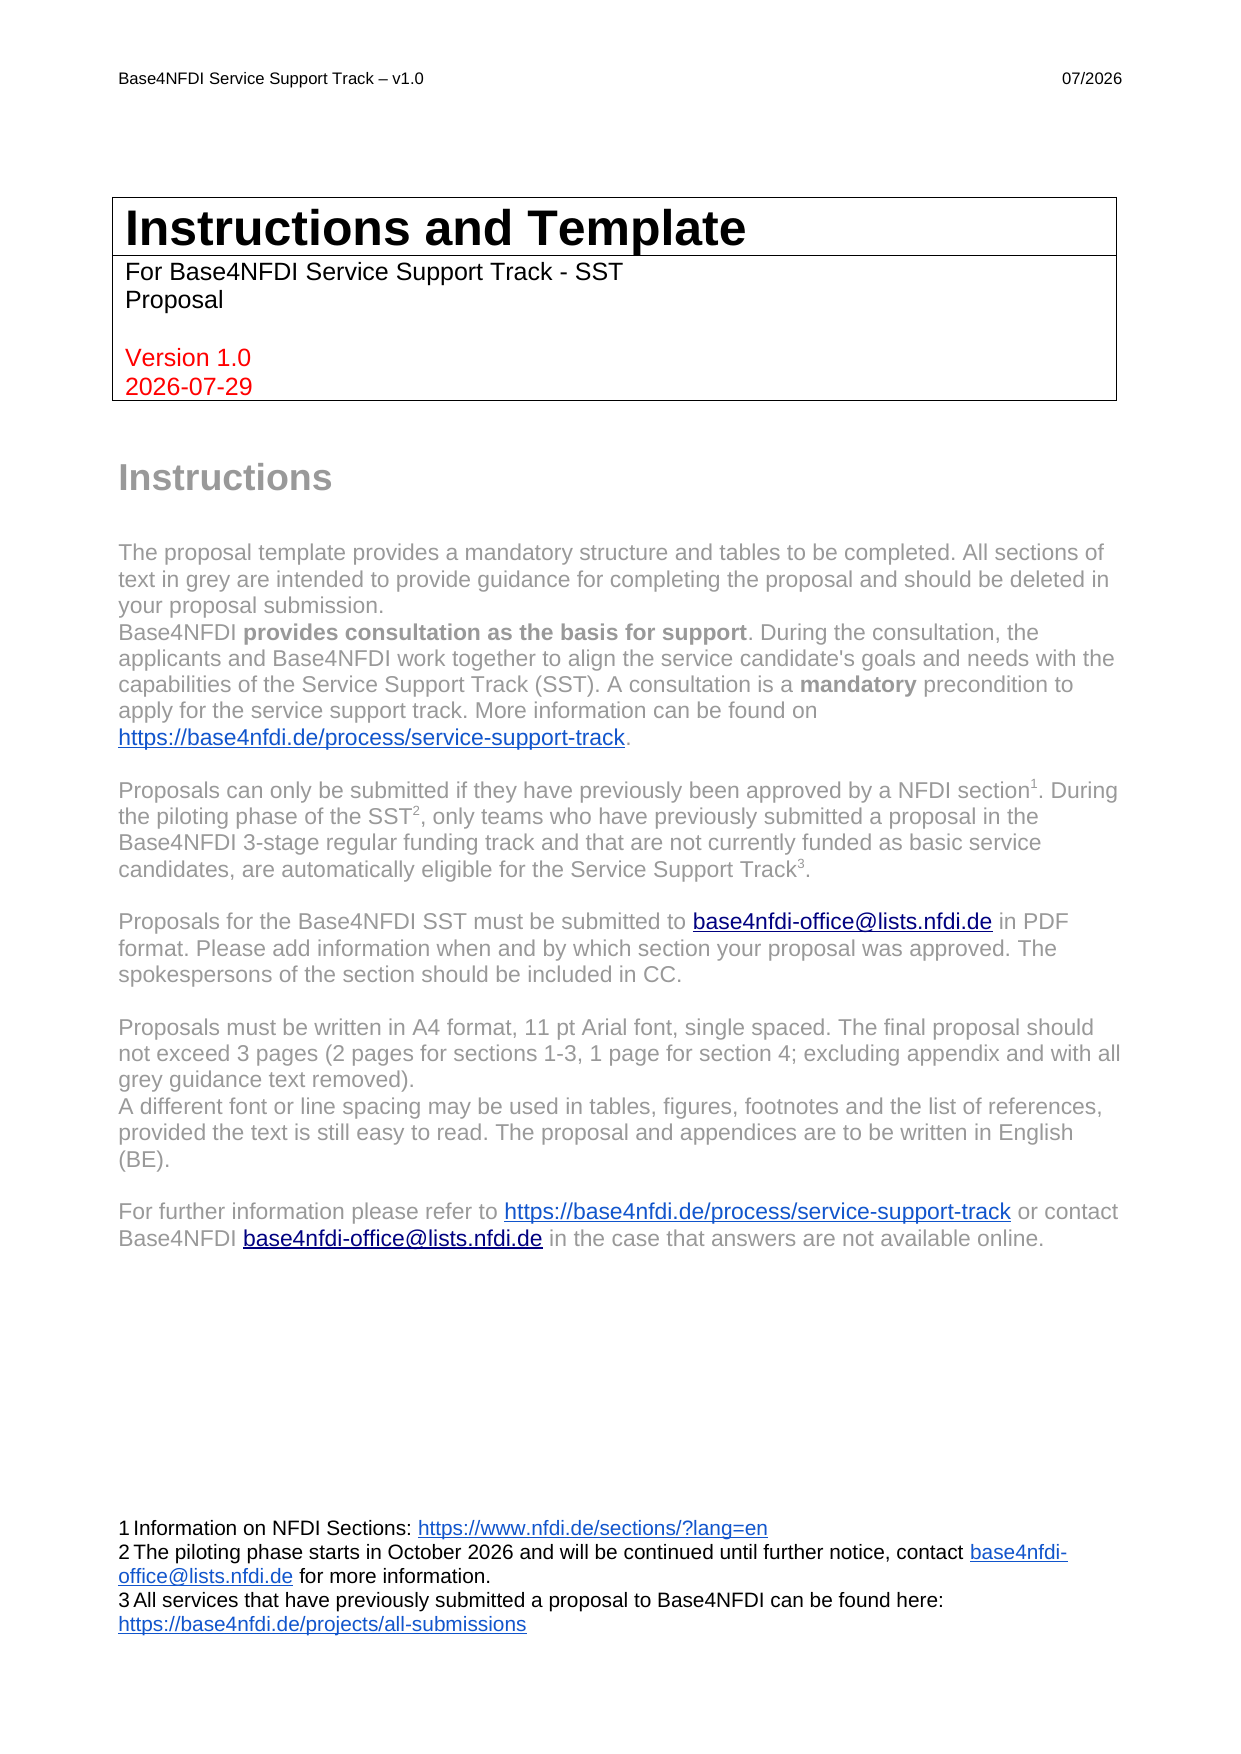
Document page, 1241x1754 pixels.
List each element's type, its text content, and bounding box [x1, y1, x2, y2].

text All services that have previously submitted a proposal to Base4NFDI can be found here: https://base4nfdi.de/projects/all-submissions [118, 1588, 1122, 1636]
text For further information please refer to https://base4nfdi.de/process/service-support-track or contact Base4NFDI base4nfdi-office@lists.nfdi.de in the case that answers are not available online. [118, 1198, 1122, 1251]
text The piloting phase starts in October 2026 and will be continued until further notice, contact base4nfdi-office@lists.nfdi.de for more information. [118, 1540, 1122, 1588]
table_cell For Base4NFDI Service Support Track - SST Proposal Version 1.0 2026-07-29 [113, 256, 1116, 400]
text Base4NFDI provides consultation as the basis for support. During the consultation, the applicants and Base4NFDI work together to align the service candidate's goals and needs with the capabilities of the Service Support Track (SST). A consultation is a mandatory precondition to apply for the service support track. More information can be found on https://base4nfdi.de/process/service-support-track. [118, 618, 1122, 750]
text Proposals must be written in A4 format, 11 pt Arial font, single spaced. The final proposal should not exceed 3 pages (2 pages for sections 1-3, 1 page for section 4; excluding appendix and with all grey guidance text removed). [118, 1014, 1122, 1093]
text Proposals for the Base4NFDI SST must be submitted to base4nfdi-office@lists.nfdi.de in PDF format. Please add information when and by which section your proposal was approved. The spokespersons of the section should be included in CC. [118, 908, 1122, 987]
text A different font or line spacing may be used in tables, figures, footnotes and the list of references, provided the text is still easy to read. The proposal and appendices are to be written in English (BE). [118, 1093, 1122, 1172]
table_header Instructions and Template [113, 198, 1116, 255]
text Information on NFDI Sections: https://www.nfdi.de/sections/?lang=en [118, 1516, 1122, 1540]
text Proposals can only be submitted if they have previously been approved by a NFDI section. During the piloting phase of the SST, only teams who have previously submitted a proposal in the Base4NFDI 3-stage regular funding track and that are not currently funded as basic service candidates, are automatically eligible for the Service Support Track. [118, 777, 1122, 882]
subtitle Instructions [118, 455, 1122, 498]
text The proposal template provides a mandatory structure and tables to be completed. All sections of text in grey are intended to provide guidance for completing the proposal and should be deleted in your proposal submission. [118, 539, 1122, 618]
